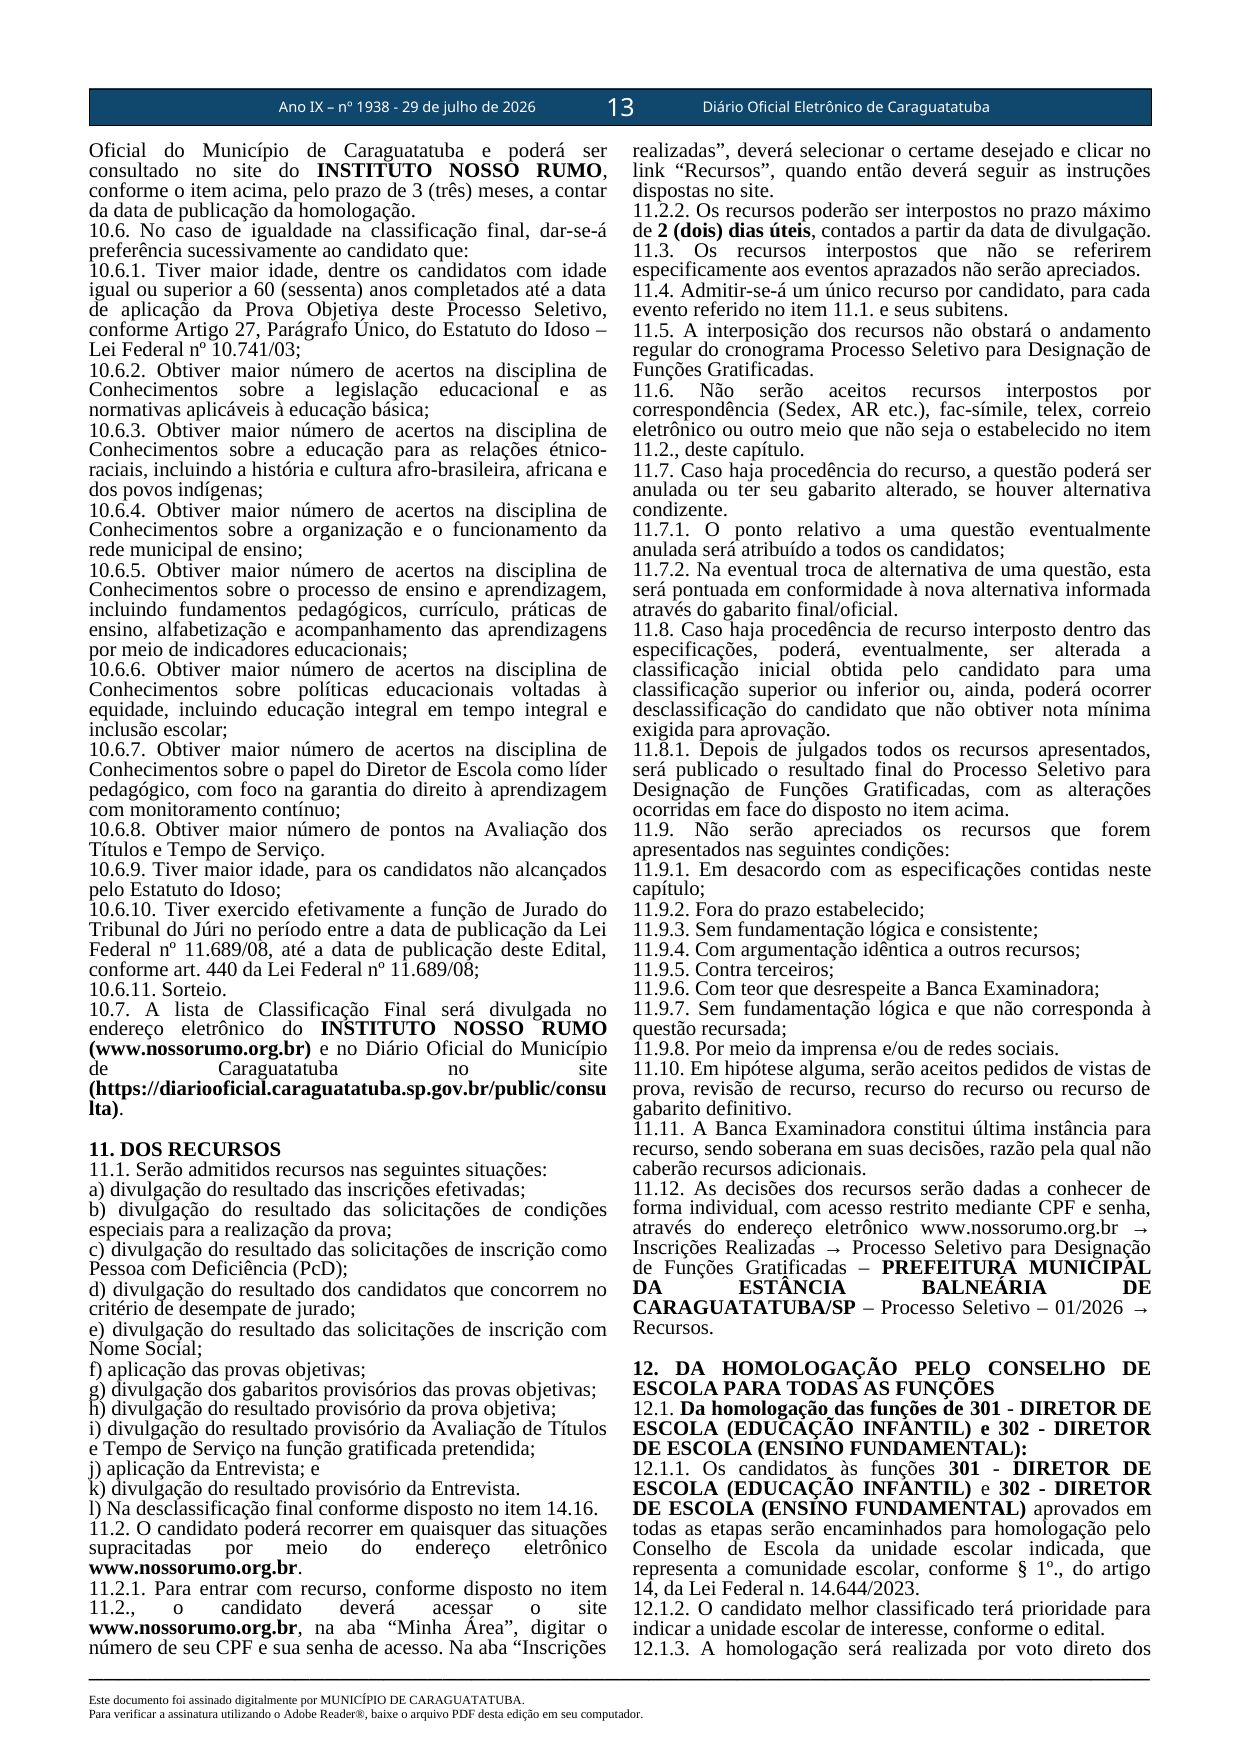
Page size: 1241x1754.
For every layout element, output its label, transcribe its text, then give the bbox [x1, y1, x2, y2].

text 11.1. Serão admitidos recursos nas seguintes situações: [88, 1161, 608, 1181]
text Oficial do Município de Caraguatatuba e poderá ser consultado no site do INSTITUTO NOSSO RUMO, conforme o item acima, pelo prazo de 3 (três) meses, a contar da data de publicação da homologação. [88, 142, 608, 222]
text 10.6.9. Tiver maior idade, para os candidatos não alcançados pelo Estatuto do Idoso; [88, 861, 608, 901]
text 11.9.8. Por meio da imprensa e/ou de redes sociais. [632, 1040, 1152, 1060]
text 10.6.6. Obtiver maior número de acertos na disciplina de Conhecimentos sobre políticas educacionais voltadas à equidade, incluindo educação integral em tempo integral e inclusão escolar; [88, 661, 608, 741]
text 11.12. As decisões dos recursos serão dadas a conhecer de forma individual, com acesso restrito mediante CPF e senha, através do endereço eletrônico www.nossorumo.org.br → Inscrições Realizadas → Processo Seletivo para Designação de Funções Gratificadas – PREFEITURA MUNICIPAL DA ESTÂNCIA BALNEÁRIA DE CARAGUATATUBA/SP – Processo Seletivo – 01/2026 → Recursos. [632, 1179, 1152, 1339]
text 11.8. Caso haja procedência de recurso interposto dentro das especificações, poderá, eventualmente, ser alterada a classificação inicial obtida pelo candidato para uma classificação superior ou inferior ou, ainda, poderá ocorrer desclassificação do candidato que não obtiver nota mínima exigida para aprovação. [632, 621, 1152, 741]
text b) divulgação do resultado das solicitações de condições especiais para a realização da prova; [88, 1201, 608, 1241]
text 11.9.2. Fora do prazo estabelecido; [632, 900, 1152, 920]
text 11.9.5. Contra terceiros; [632, 960, 1152, 980]
text 11.7. Caso haja procedência do recurso, a questão poderá ser anulada ou ter seu gabarito alterado, se houver alternativa condizente. [632, 461, 1152, 521]
text g) divulgação dos gabaritos provisórios das provas objetivas; [88, 1380, 608, 1400]
text 11.9. Não serão apreciados os recursos que forem apresentados nas seguintes condições: [632, 821, 1152, 861]
text 10.7. A lista de Classificação Final será divulgada no endereço eletrônico do INSTITUTO NOSSO RUMO (www.nossorumo.org.br) e no Diário Oficial do Município de Caraguatatuba no site (https://diariooficial.caraguatatuba.sp.gov.br/public/consulta). [88, 1000, 608, 1120]
text 10.6.3. Obtiver maior número de acertos na disciplina de Conhecimentos sobre a educação para as relações étnico-raciais, incluindo a história e cultura afro-brasileira, africana e dos povos indígenas; [88, 421, 608, 501]
text 11.9.4. Com argumentação idêntica a outros recursos; [632, 940, 1152, 960]
text c) divulgação do resultado das solicitações de inscrição como Pessoa com Deficiência (PcD); [88, 1241, 608, 1280]
text 11.9.3. Sem fundamentação lógica e consistente; [632, 920, 1152, 940]
text h) divulgação do resultado provisório da prova objetiva; [88, 1400, 608, 1420]
text 10.6.11. Sorteio. [88, 981, 608, 1000]
text 11.2.2. Os recursos poderão ser interpostos no prazo máximo de 2 (dois) dias úteis, contados a partir da data de divulgação. [632, 202, 1152, 242]
text k) divulgação do resultado provisório da Entrevista. [88, 1480, 608, 1499]
text 11.2. O candidato poderá recorrer em quaisquer das situações supracitadas por meio do endereço eletrônico www.nossorumo.org.br. [88, 1519, 608, 1579]
text 11.2.1. Para entrar com recurso, conforme disposto no item 11.2., o candidato deverá acessar o site www.nossorumo.org.br, na aba “Minha Área”, digitar o número de seu CPF e sua senha de acesso. Na aba “Inscrições [88, 1579, 608, 1659]
text 11.9.1. Em desacordo com as especificações contidas neste capítulo; [632, 861, 1152, 900]
text 12.1.3. A homologação será realizada por voto direto dos [632, 1639, 1152, 1659]
text 11.11. A Banca Examinadora constitui última instância para recurso, sendo soberana em suas decisões, razão pela qual não caberão recursos adicionais. [632, 1119, 1152, 1179]
text e) divulgação do resultado das solicitações de inscrição com Nome Social; [88, 1320, 608, 1360]
text 10.6.4. Obtiver maior número de acertos na disciplina de Conhecimentos sobre a organização e o funcionamento da rede municipal de ensino; [88, 501, 608, 561]
text 12.1.1. Os candidatos às funções 301 - DIRETOR DE ESCOLA (EDUCAÇÃO INFANTIL) e 302 - DIRETOR DE ESCOLA (ENSINO FUNDAMENTAL) aprovados em todas as etapas serão encaminhados para homologação pelo Conselho de Escola da unidade escolar indicada, que representa a comunidade escolar, conforme § 1º., do artigo 14, da Lei Federal n. 14.644/2023. [632, 1460, 1152, 1600]
text l) Na desclassificação final conforme disposto no item 14.16. [88, 1499, 608, 1519]
text i) divulgação do resultado provisório da Avaliação de Títulos e Tempo de Serviço na função gratificada pretendida; [88, 1420, 608, 1460]
text 10.6.8. Obtiver maior número de pontos na Avaliação dos Títulos e Tempo de Serviço. [88, 821, 608, 861]
text 10.6.10. Tiver exercido efetivamente a função de Jurado do Tribunal do Júri no período entre a data de publicação da Lei Federal nº 11.689/08, até a data de publicação deste Edital, conforme art. 440 da Lei Federal nº 11.689/08; [88, 901, 608, 981]
text 11.7.1. O ponto relativo a uma questão eventualmente anulada será atribuído a todos os candidatos; [632, 521, 1152, 561]
text 11.9.7. Sem fundamentação lógica e que não corresponda à questão recursada; [632, 1000, 1152, 1040]
text 10.6.7. Obtiver maior número de acertos na disciplina de Conhecimentos sobre o papel do Diretor de Escola como líder pedagógico, com foco na garantia do direito à aprendizagem com monitoramento contínuo; [88, 741, 608, 821]
text 12.1.2. O candidato melhor classificado terá prioridade para indicar a unidade escolar de interesse, conforme o edital. [632, 1600, 1152, 1639]
text 12.1. Da homologação das funções de 301 - DIRETOR DE ESCOLA (EDUCAÇÃO INFANTIL) e 302 - DIRETOR DE ESCOLA (ENSINO FUNDAMENTAL): [632, 1400, 1152, 1460]
text 10.6. No caso de igualdade na classificação final, dar-se-á preferência sucessivamente ao candidato que: [88, 222, 608, 262]
text realizadas”, deverá selecionar o certame desejado e clicar no link “Recursos”, quando então deverá seguir as instruções dispostas no site. [632, 142, 1152, 202]
text 10.6.1. Tiver maior idade, dentre os candidatos com idade igual ou superior a 60 (sessenta) anos completados até a data de aplicação da Prova Objetiva deste Processo Seletivo, conforme Artigo 27, Parágrafo Único, do Estatuto do Idoso – Lei Federal nº 10.741/03; [88, 262, 608, 361]
text 12. DA HOMOLOGAÇÃO PELO CONSELHO DE ESCOLA PARA TODAS AS FUNÇÕES [632, 1360, 1152, 1400]
text f) aplicação das provas objetivas; [88, 1360, 608, 1380]
text j) aplicação da Entrevista; e [88, 1460, 608, 1480]
text 11.10. Em hipótese alguma, serão aceitos pedidos de vistas de prova, revisão de recurso, recurso do recurso ou recurso de gabarito definitivo. [632, 1060, 1152, 1119]
text 10.6.5. Obtiver maior número de acertos na disciplina de Conhecimentos sobre o processo de ensino e aprendizagem, incluindo fundamentos pedagógicos, currículo, práticas de ensino, alfabetização e acompanhamento das aprendizagens por meio de indicadores educacionais; [88, 561, 608, 661]
text d) divulgação do resultado dos candidatos que concorrem no critério de desempate de jurado; [88, 1280, 608, 1320]
text 11.5. A interposição dos recursos não obstará o andamento regular do cronograma Processo Seletivo para Designação de Funções Gratificadas. [632, 321, 1152, 381]
text 11.6. Não serão aceitos recursos interpostos por correspondência (Sedex, AR etc.), fac-símile, telex, correio eletrônico ou outro meio que não seja o estabelecido no item 11.2., deste capítulo. [632, 381, 1152, 461]
text 11.7.2. Na eventual troca de alternativa de uma questão, esta será pontuada em conformidade à nova alternativa informada através do gabarito final/oficial. [632, 561, 1152, 621]
text 11.8.1. Depois de julgados todos os recursos apresentados, será publicado o resultado final do Processo Seletivo para Designação de Funções Gratificadas, com as alterações ocorridas em face do disposto no item acima. [632, 741, 1152, 821]
text 11.3. Os recursos interpostos que não se referirem especificamente aos eventos aprazados não serão apreciados. [632, 242, 1152, 281]
text a) divulgação do resultado das inscrições efetivadas; [88, 1181, 608, 1201]
text 11. DOS RECURSOS [88, 1141, 608, 1161]
text 11.4. Admitir-se-á um único recurso por candidato, para cada evento referido no item 11.1. e seus subitens. [632, 281, 1152, 321]
text 10.6.2. Obtiver maior número de acertos na disciplina de Conhecimentos sobre a legislação educacional e as normativas aplicáveis à educação básica; [88, 361, 608, 421]
text 11.9.6. Com teor que desrespeite a Banca Examinadora; [632, 980, 1152, 1000]
